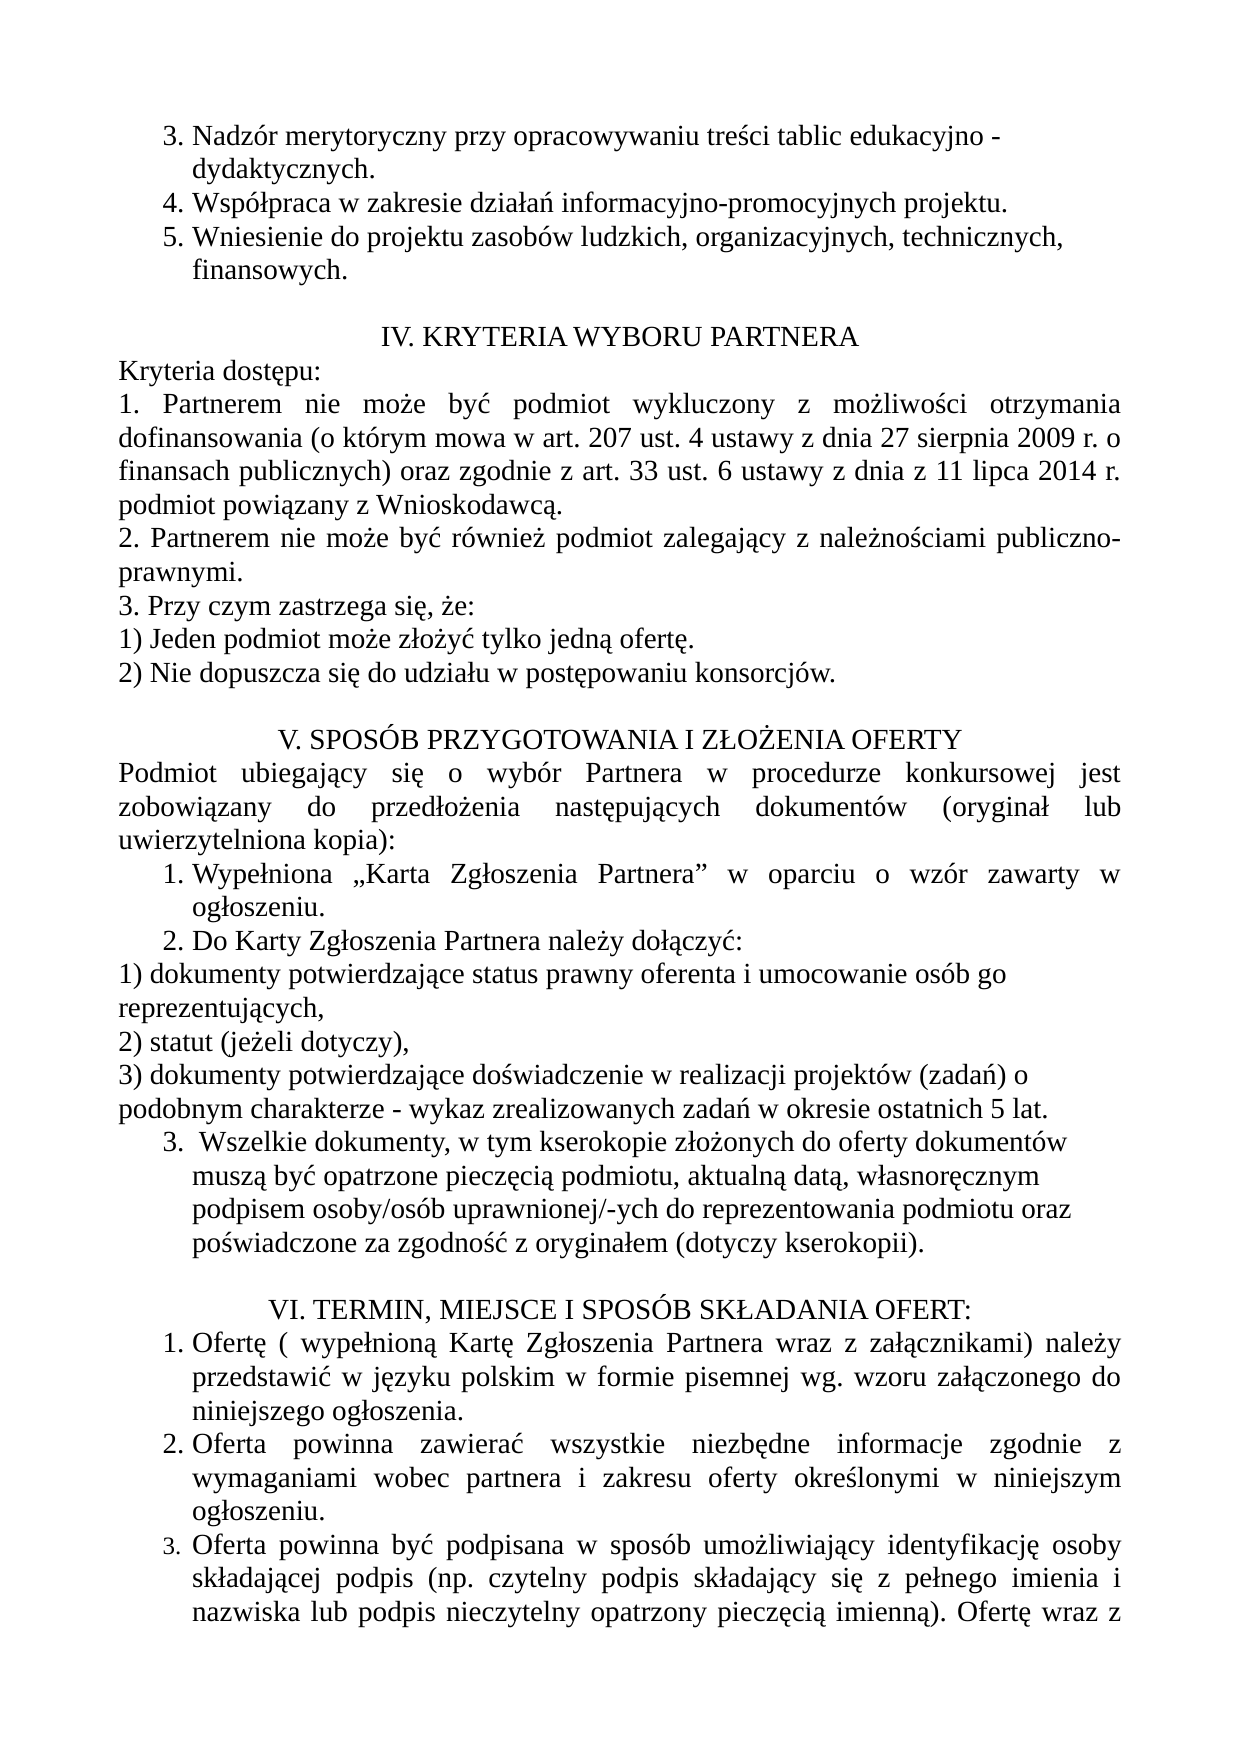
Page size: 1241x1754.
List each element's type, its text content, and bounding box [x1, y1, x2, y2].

text V. SPOSÓB PRZYGOTOWANIA I ZŁOŻENIA OFERTY [118, 722, 1122, 755]
list Wszelkie dokumenty, w tym kserokopie złożonych do oferty dokumentów muszą być opatrzone pieczęcią podmiotu, aktualną datą, własnoręcznym podpisem osoby/osób uprawnionej/-ych do reprezentowania podmiotu oraz poświadczone za zgodność z oryginałem (dotyczy kserokopii). [162, 1124, 1122, 1258]
list Wniesienie do projektu zasobów ludzkich, organizacyjnych, technicznych, finansowych. [162, 219, 1122, 286]
list Ofertę ( wypełnioną Kartę Zgłoszenia Partnera wraz z załącznikami) należy przedstawić w języku polskim w formie pisemnej wg. wzoru załączonego do niniejszego ogłoszenia. [162, 1326, 1122, 1426]
text Podmiot ubiegający się o wybór Partnera w procedurze konkursowej jest zobowiązany do przedłożenia następujących dokumentów (oryginał lub uwierzytelniona kopia): [118, 755, 1122, 856]
text 2. Partnerem nie może być również podmiot zalegający z należnościami publiczno-prawnymi. [118, 521, 1122, 588]
list Nadzór merytoryczny przy opracowywaniu treści tablic edukacyjno - dydaktycznych. [162, 118, 1122, 185]
list Oferta powinna być podpisana w sposób umożliwiający identyfikację osoby składającej podpis (np. czytelny podpis składający się z pełnego imienia i nazwiska lub podpis nieczytelny opatrzony pieczęcią imienną). Ofertę wraz z [162, 1527, 1122, 1627]
list Współpraca w zakresie działań informacyjno-promocyjnych projektu. [162, 185, 1122, 219]
list Do Karty Zgłoszenia Partnera należy dołączyć: [162, 923, 1122, 957]
text 1) dokumenty potwierdzające status prawny oferenta i umocowanie osób go reprezentujących, [118, 957, 1122, 1024]
text 2) statut (jeżeli dotyczy), [118, 1024, 1122, 1057]
text IV. KRYTERIA WYBORU PARTNERA [118, 319, 1122, 353]
text VI. TERMIN, MIEJSCE I SPOSÓB SKŁADANIA OFERT: [118, 1292, 1122, 1326]
text 2) Nie dopuszcza się do udziału w postępowaniu konsorcjów. [118, 655, 1122, 688]
text 3. Przy czym zastrzega się, że: [118, 588, 1122, 621]
text Kryteria dostępu: [118, 353, 1122, 386]
text 3) dokumenty potwierdzające doświadczenie w realizacji projektów (zadań) o podobnym charakterze - wykaz zrealizowanych zadań w okresie ostatnich 5 lat. [118, 1057, 1122, 1124]
list Wypełniona „Karta Zgłoszenia Partnera” w oparciu o wzór zawarty w ogłoszeniu. [162, 856, 1122, 923]
list Oferta powinna zawierać wszystkie niezbędne informacje zgodnie z wymaganiami wobec partnera i zakresu oferty określonymi w niniejszym ogłoszeniu. [162, 1426, 1122, 1527]
text 1. Partnerem nie może być podmiot wykluczony z możliwości otrzymania dofinansowania (o którym mowa w art. 207 ust. 4 ustawy z dnia 27 sierpnia 2009 r. o finansach publicznych) oraz zgodnie z art. 33 ust. 6 ustawy z dnia z 11 lipca 2014 r. podmiot powiązany z Wnioskodawcą. [118, 386, 1122, 521]
text 1) Jeden podmiot może złożyć tylko jedną ofertę. [118, 621, 1122, 655]
